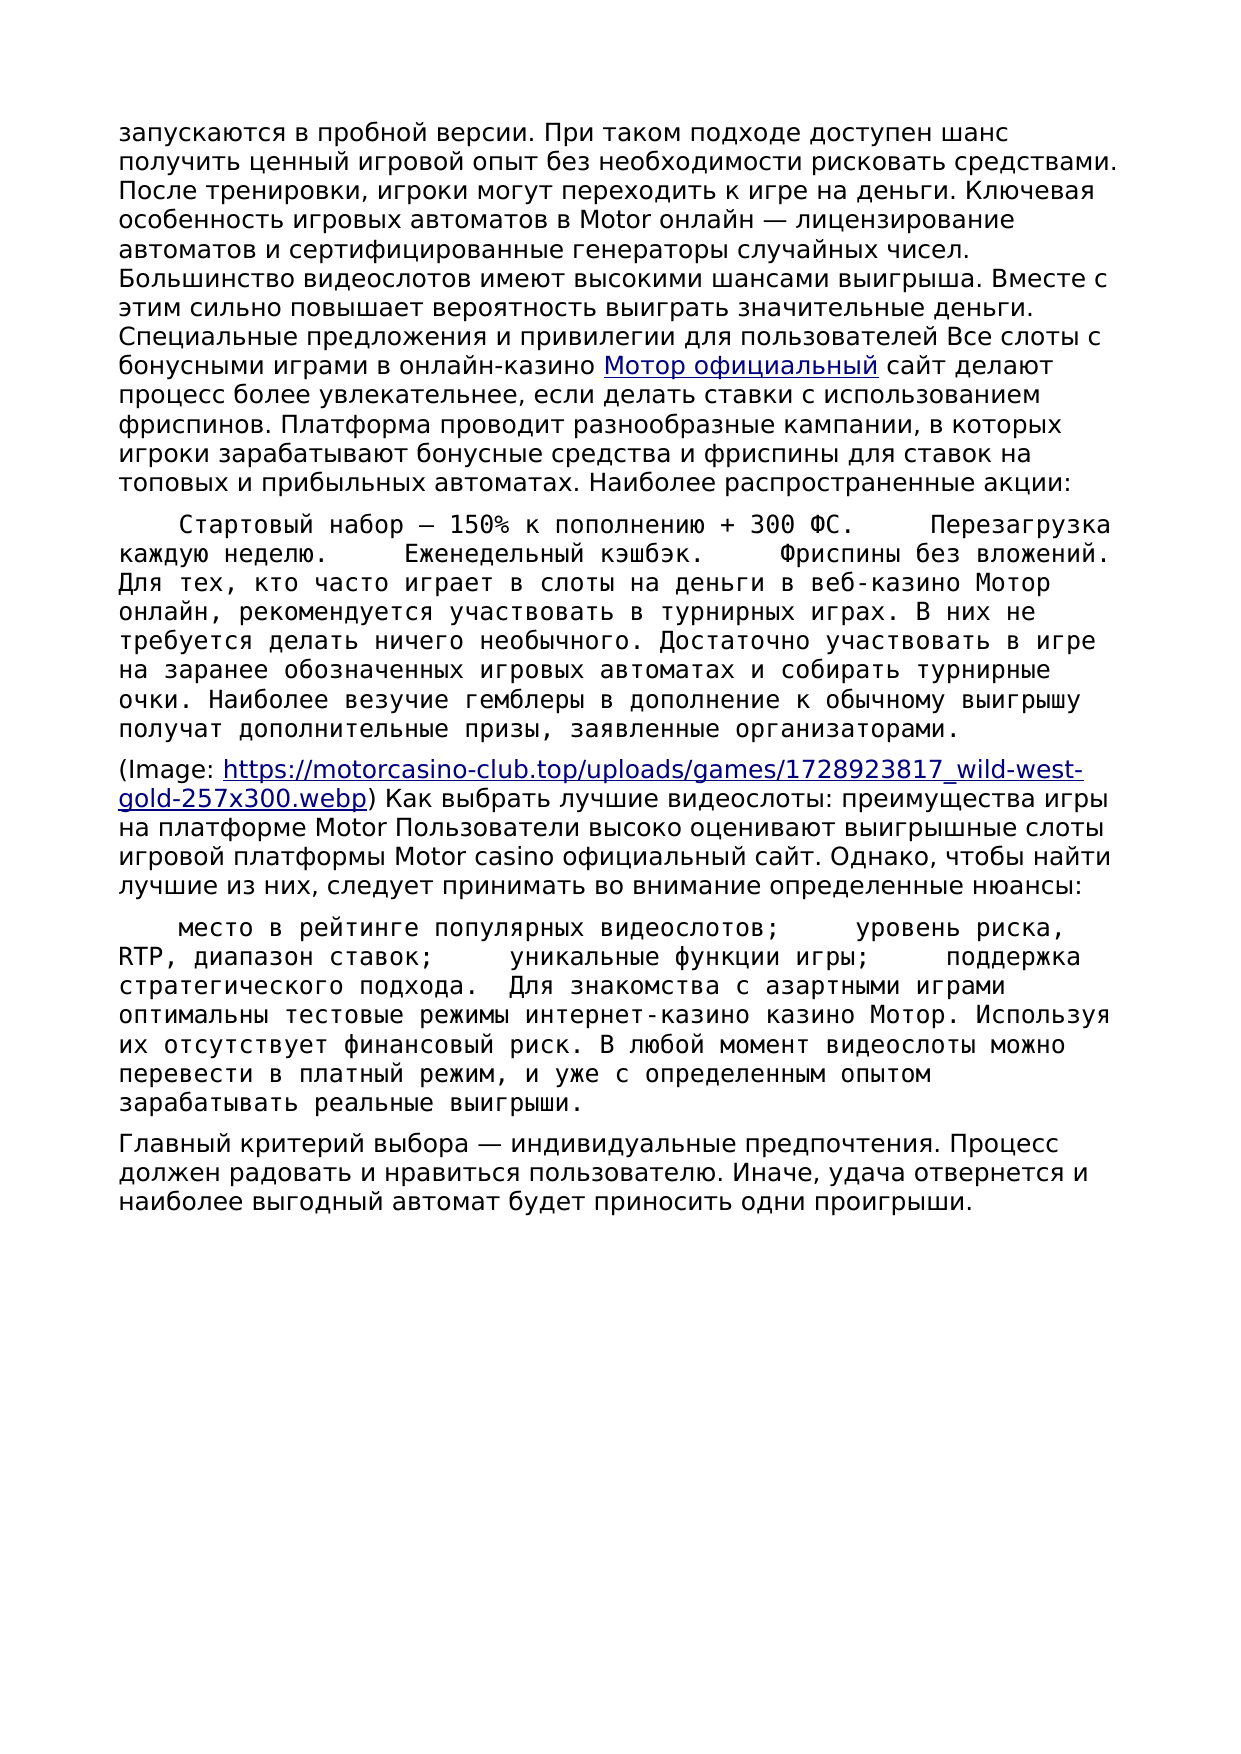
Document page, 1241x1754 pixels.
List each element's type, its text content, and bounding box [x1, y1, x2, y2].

text запускаются в пробной версии. При таком подходе доступен шанс получить ценный игровой опыт без необходимости рисковать средствами. После тренировки, игроки могут переходить к игре на деньги. Ключевая особенность игровых автоматов в Motor онлайн — лицензирование автоматов и сертифицированные генераторы случайных чисел. Большинство видеослотов имеют высокими шансами выигрыша. Вместе с этим сильно повышает вероятность выиграть значительные деньги. Специальные предложения и привилегии для пользователей Все слоты с бонусными играми в онлайн-казино Мотор официальный сайт делают процесс более увлекательнее, если делать ставки с использованием фриспинов. Платформа проводит разнообразные кампании, в которых игроки зарабатывают бонусные средства и фриспины для ставок на топовых и прибыльных автоматах. Наиболее распространенные акции: [118, 118, 1122, 497]
text Главный критерий выбора — индивидуальные предпочтения. Процесс должен радовать и нравиться пользователю. Иначе, удача отвернется и наиболее выгодный автомат будет приносить одни проигрыши. [118, 1129, 1122, 1217]
text Стартовый набор – 150% к пополнению + 300 ФС. Перезагрузка каждую неделю. Еженедельный кэшбэк. Фриспины без вложений. Для тех, кто часто играет в слоты на деньги в веб-казино Мотор онлайн, рекомендуется участвовать в турнирных играх. В них не требуется делать ничего необычного. Достаточно участвовать в игре на заранее обозначенных игровых автоматах и собирать турнирные очки. Наиболее везучие гемблеры в дополнение к обычному выигрышу получат дополнительные призы, заявленные организаторами. [118, 510, 1122, 743]
text место в рейтинге популярных видеослотов; уровень риска, RTP, диапазон ставок; уникальные функции игры; поддержка стратегического подхода. Для знакомства с азартными играми оптимальны тестовые режимы интернет-казино казино Мотор. Используя их отсутствует финансовый риск. В любой момент видеослоты можно перевести в платный режим, и уже с определенным опытом зарабатывать реальные выигрыши. [118, 913, 1122, 1117]
text (Image: https://motorcasino-club.top/uploads/games/1728923817_wild-west-gold-257x300.webp) Как выбрать лучшие видеослоты: преимущества игры на платформе Motor Пользователи высоко оценивают выигрышные слоты игровой платформы Motor casino официальный сайт. Однако, чтобы найти лучшие из них, следует принимать во внимание определенные нюансы: [118, 755, 1122, 901]
